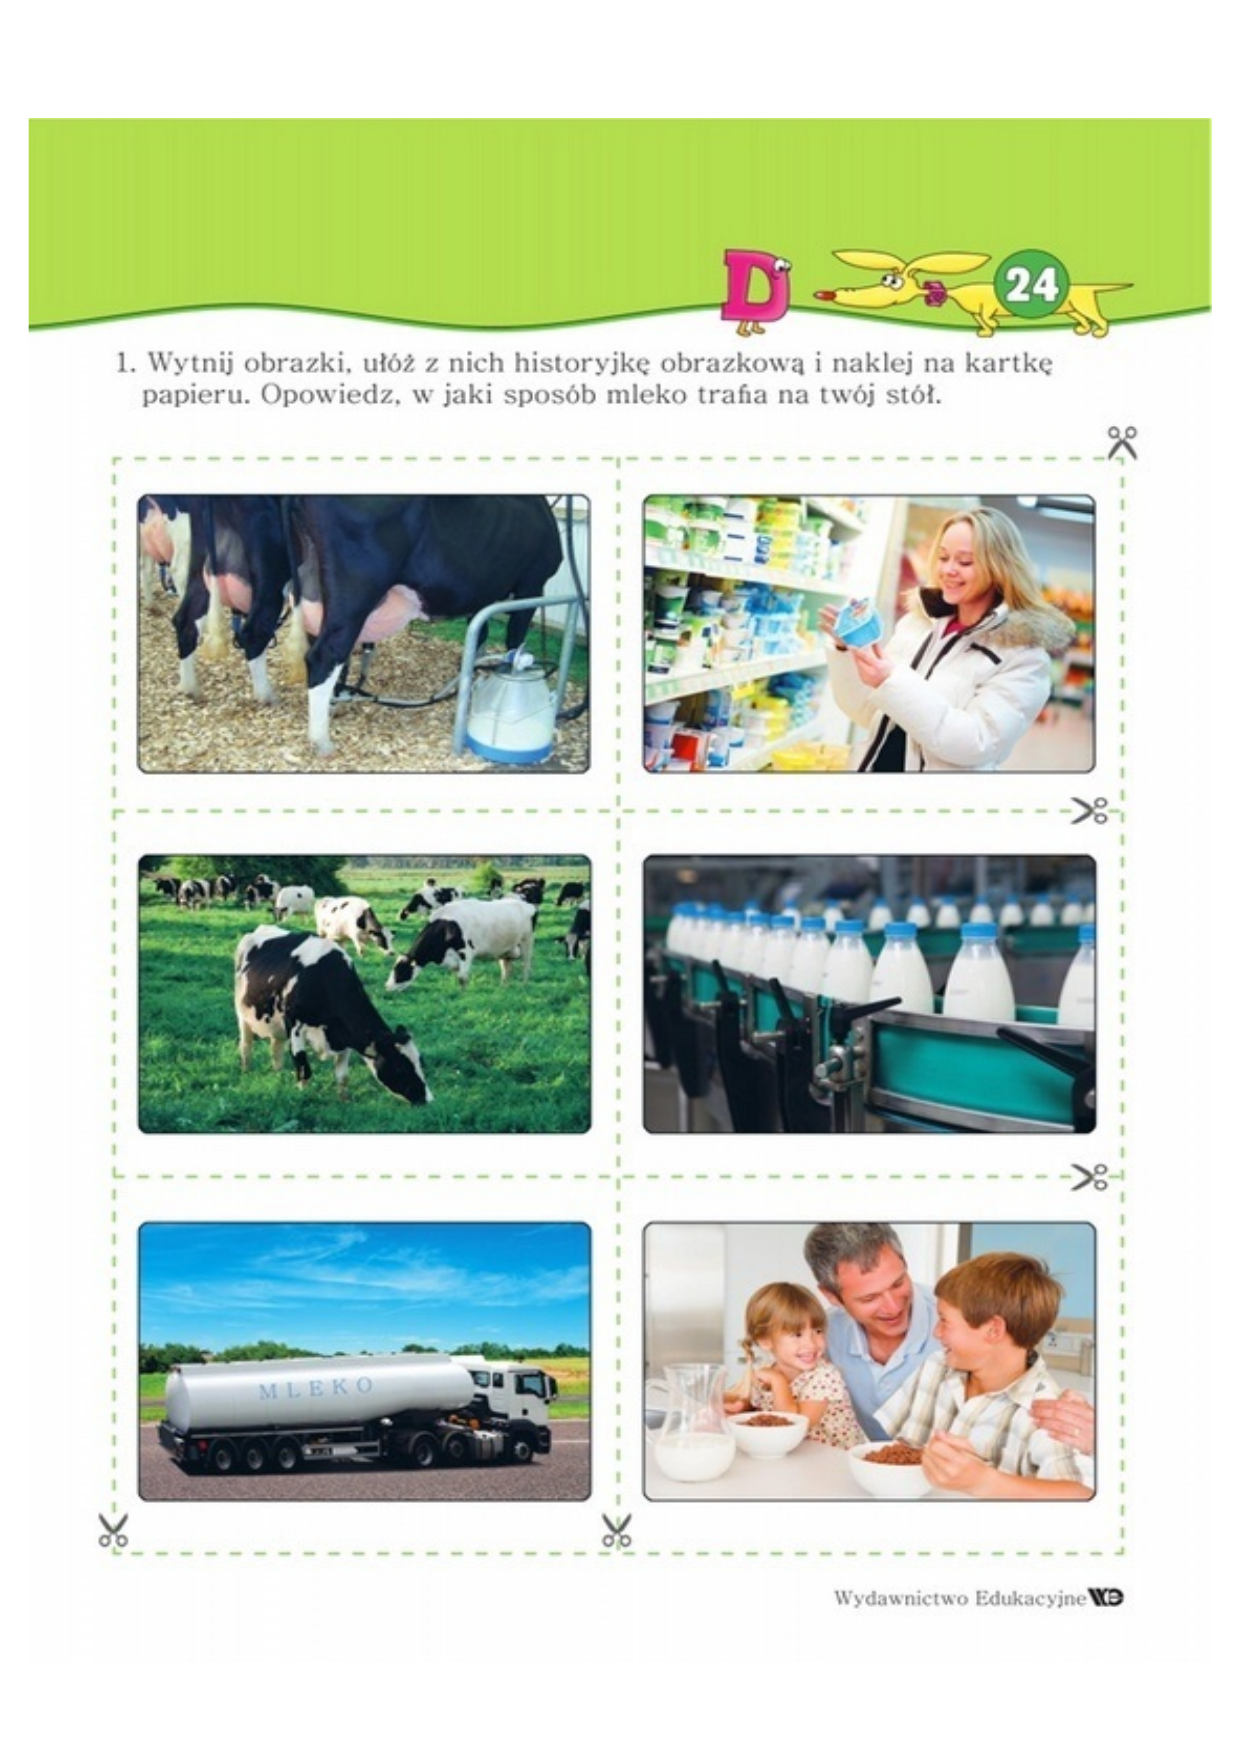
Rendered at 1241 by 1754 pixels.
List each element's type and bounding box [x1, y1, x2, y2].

picture [28, 118, 1212, 1663]
